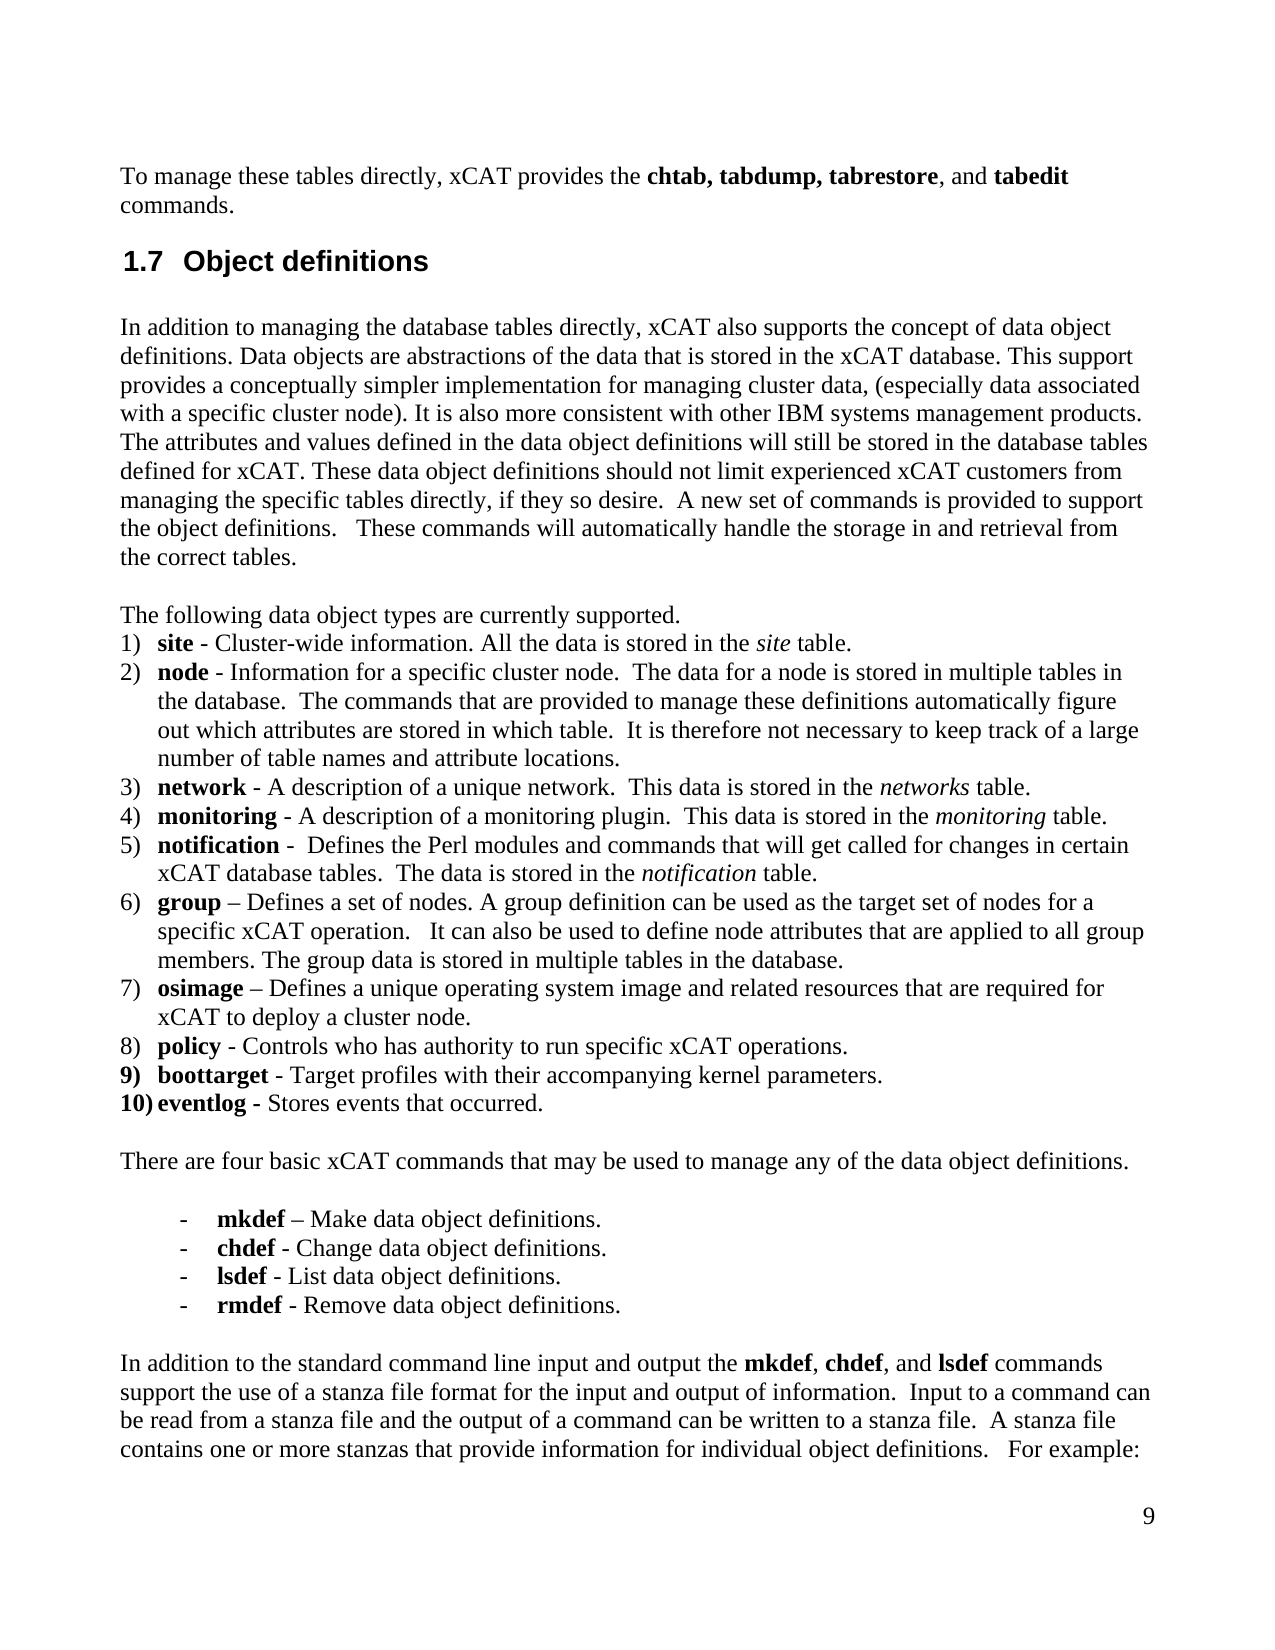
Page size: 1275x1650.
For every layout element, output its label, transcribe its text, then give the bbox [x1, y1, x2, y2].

list network - A description of a unique network. This data is stored in the networks table. [120, 772, 1155, 801]
list eventlog - Stores events that occurred. [120, 1088, 1155, 1117]
text In addition to managing the database tables directly, xCAT also supports the concept of data object definitions. Data objects are abstractions of the data that is stored in the xCAT database. This support provides a conceptually simpler implementation for managing cluster data, (especially data associated with a specific cluster node). It is also more consistent with other IBM systems management products. The attributes and values defined in the data object definitions will still be stored in the database tables defined for xCAT. These data object definitions should not limit experienced xCAT customers from managing the specific tables directly, if they so desire. A new set of commands is provided to support the object definitions. These commands will automatically handle the storage in and retrieval from the correct tables. [120, 312, 1155, 571]
list lsdef - List data object definitions. [179, 1261, 1155, 1290]
list node - Information for a specific cluster node. The data for a node is stored in multiple tables in the database. The commands that are provided to manage these definitions automatically figure out which attributes are stored in which table. It is therefore not necessary to keep track of a large number of table names and attribute locations. [120, 657, 1155, 772]
text The following data object types are currently supported. [120, 600, 1155, 628]
text In addition to the standard command line input and output the mkdef, chdef, and lsdef commands support the use of a stanza file format for the input and output of information. Input to a command can be read from a stanza file and the output of a command can be written to a stanza file. A stanza file contains one or more stanzas that provide information for individual object definitions. For example: [120, 1348, 1155, 1463]
list group – Defines a set of nodes. A group definition can be used as the target set of nodes for a specific xCAT operation. It can also be used to define node attributes that are applied to all group members. The group data is stored in multiple tables in the database. [120, 887, 1155, 973]
list chdef - Change data object definitions. [179, 1233, 1155, 1261]
list site - Cluster-wide information. All the data is stored in the site table. [120, 628, 1155, 657]
list monitoring - A description of a monitoring plugin. This data is stored in the monitoring table. [120, 801, 1155, 830]
list boottarget - Target profiles with their accompanying kernel parameters. [120, 1060, 1155, 1088]
list notification - Defines the Perl modules and commands that will get called for changes in certain xCAT database tables. The data is stored in the notification table. [120, 830, 1155, 887]
list osimage – Defines a unique operating system image and related resources that are required for xCAT to deploy a cluster node. [120, 973, 1155, 1031]
list policy - Controls who has authority to run specific xCAT operations. [120, 1031, 1155, 1060]
list rmdef - Remove data object definitions. [179, 1290, 1155, 1319]
list mkdef – Make data object definitions. [179, 1204, 1155, 1233]
text There are four basic xCAT commands that may be used to manage any of the data object definitions. [120, 1146, 1155, 1175]
text To manage these tables directly, xCAT provides the chtab, tabdump, tabrestore, and tabedit commands. [120, 161, 1155, 219]
subtitle Object definitions [123, 244, 1155, 277]
